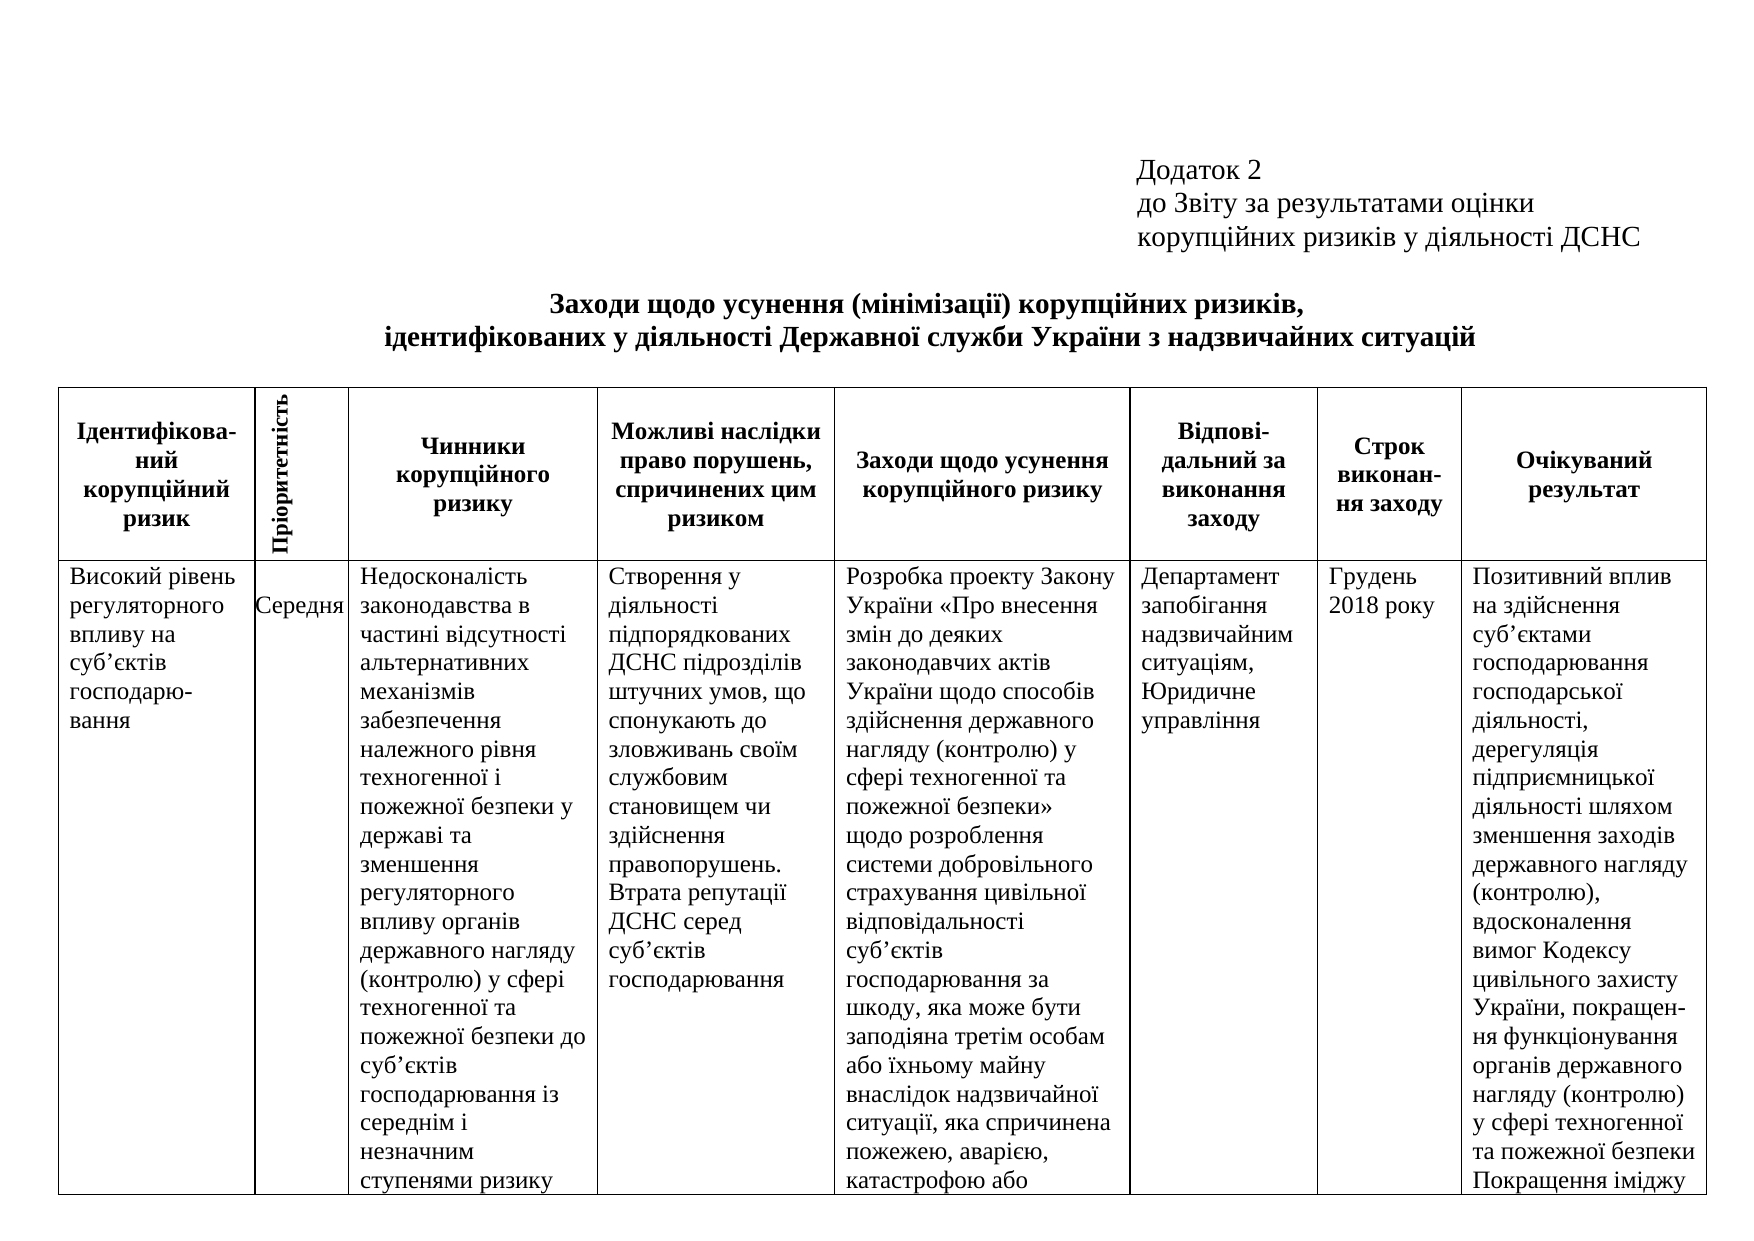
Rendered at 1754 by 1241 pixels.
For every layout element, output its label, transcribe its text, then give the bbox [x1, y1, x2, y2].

text до Звіту за результатами оцінки корупційних ризиків у діяльності ДСНС [1137, 185, 1683, 252]
text Заходи щодо усунення (мінімізації) корупційних ризиків, [103, 286, 1683, 319]
text Додаток 2 [103, 152, 1683, 185]
table_cell Створення у діяльності підпорядкованих ДСНС підрозділів штучних умов, що спонукають до зловживань своїм службовим становищем чи здійснення правопорушень. Втрата репутації ДСНС серед суб’єктів господарювання [598, 561, 834, 1194]
table_cell Недосконалість законодавства в частині відсутності альтернативних механізмів забезпечення належного рівня техногенної і пожежної безпеки у державі та зменшення регуляторного впливу органів державного нагляду (контролю) у сфері техногенної та пожежної безпеки до суб’єктів господарювання із середнім і незначним ступенями ризику [349, 561, 597, 1194]
table_header Відпові-дальний за виконання заходу [1131, 388, 1317, 560]
table_header Строк виконан-ня заходу [1318, 388, 1461, 560]
table_header Пріоритетність [256, 388, 348, 560]
table_header Чинники корупційного ризику [349, 388, 597, 560]
table_cell Середня [256, 561, 348, 1194]
table_cell Розробка проекту Закону України «Про внесення змін до деяких законодавчих актів України щодо способів здійснення державного нагляду (контролю) у сфері техногенної та пожежної безпеки» щодо розроблення системи добровільного страхування цивільної відповідальності суб’єктів господарювання за шкоду, яка може бути заподіяна третім особам або їхньому майну внаслідок надзвичайної ситуації, яка спричинена пожежею, аварією, катастрофою або [835, 561, 1129, 1194]
table_cell Департамент запобігання надзвичайним ситуаціям, Юридичне управління [1131, 561, 1317, 1194]
table_header Ідентифікова-ний корупційний ризик [59, 388, 254, 560]
table_header Очікуваний результат [1462, 388, 1706, 560]
table_header Заходи щодо усунення корупційного ризику [835, 388, 1129, 560]
table_header Можливі наслідки право порушень, спричинених цим ризиком [598, 388, 834, 560]
table_cell Позитивний вплив на здійснення суб’єктами господарювання господарської діяльності, дерегуляція підприємницької діяльності шляхом зменшення заходів державного нагляду (контролю), вдосконалення вимог Кодексу цивільного захисту України, покращен-ня функціонування органів державного нагляду (контролю) у сфері техногенної та пожежної безпеки Покращення іміджу [1462, 561, 1706, 1194]
table_cell Високий рівень регуляторного впливу на суб’єктів господарю-вання [59, 561, 254, 1194]
text ідентифікованих у діяльності Державної служби України з надзвичайних ситуацій [103, 319, 1683, 353]
table_cell Грудень 2018 року [1318, 561, 1461, 1194]
